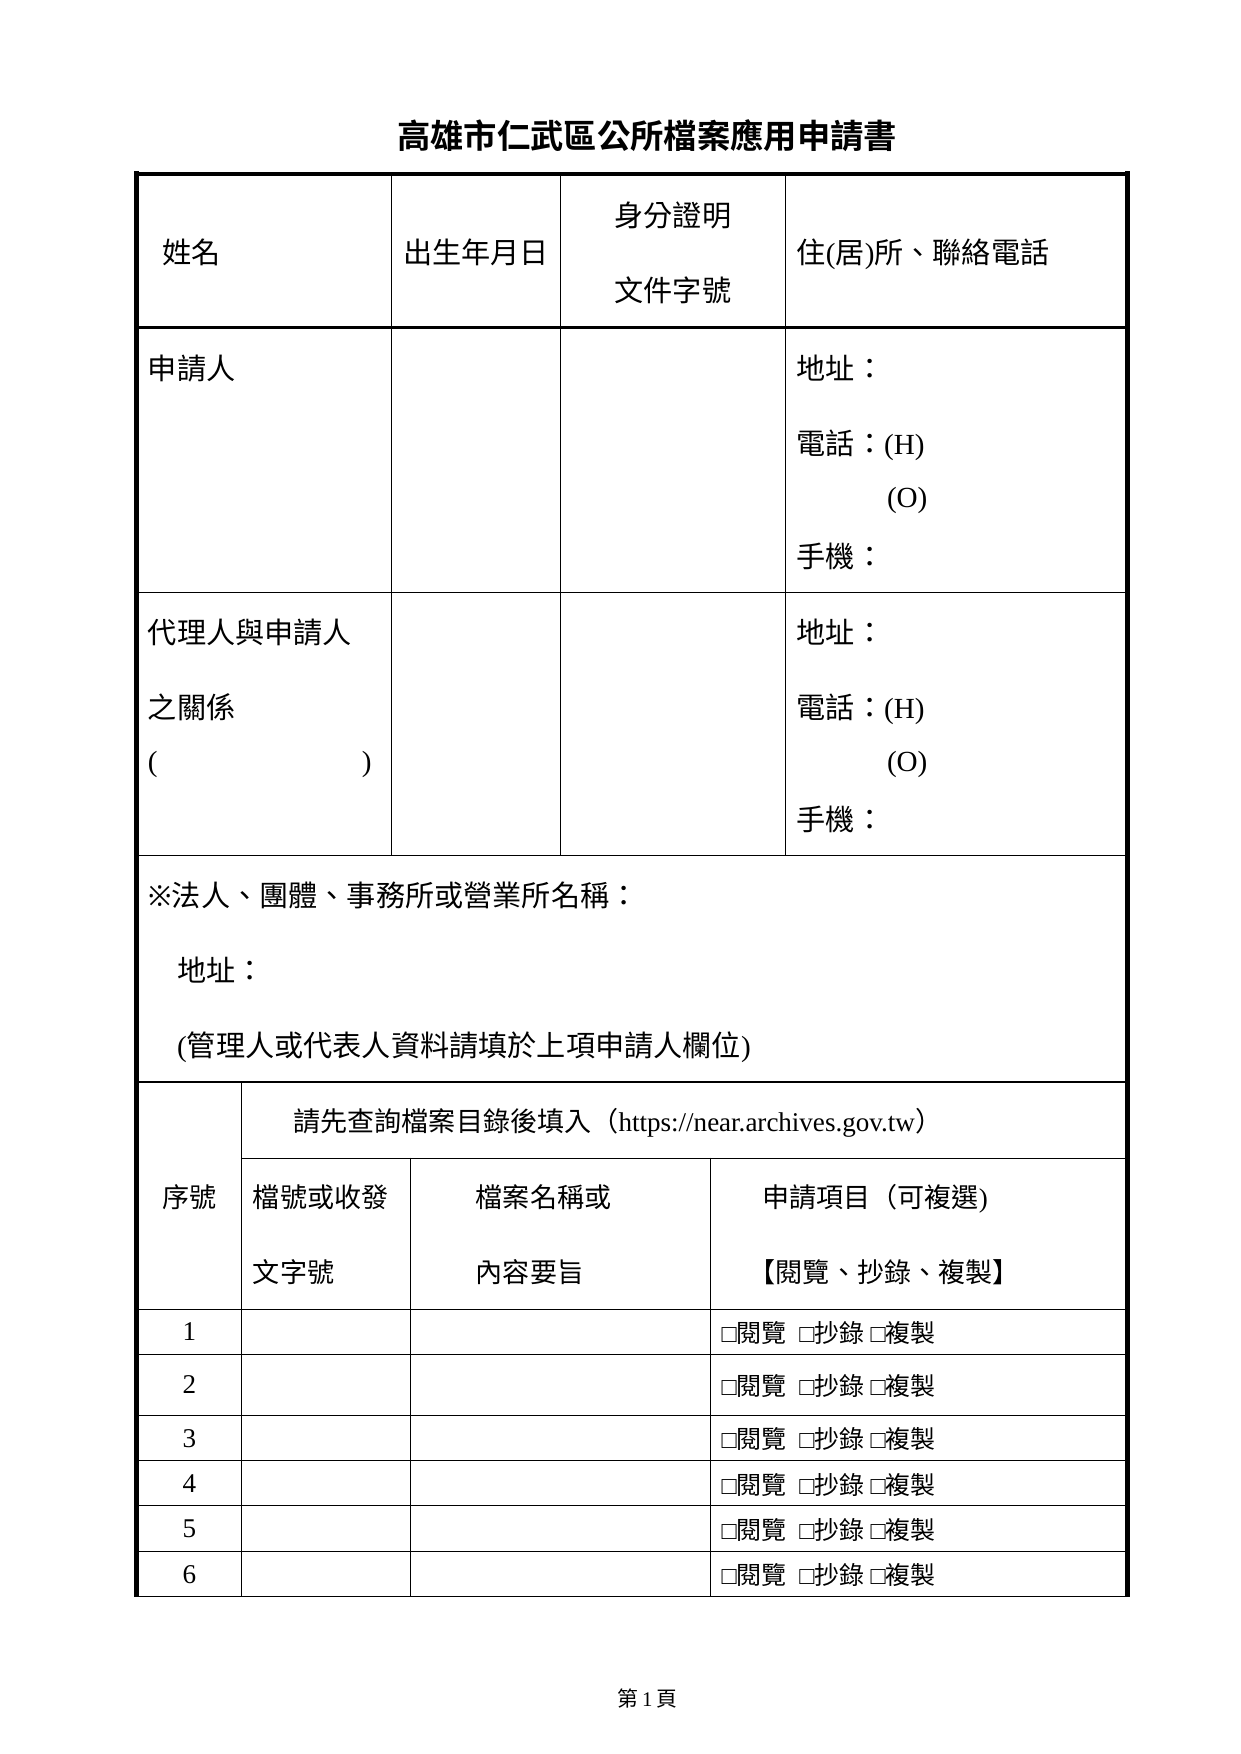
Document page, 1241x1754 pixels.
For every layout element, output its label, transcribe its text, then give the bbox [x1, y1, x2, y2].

table_cell □閱覽 □抄錄 □複製 [711, 1506, 1125, 1551]
table_header 姓名 [139, 176, 391, 326]
table_cell □閱覽 □抄錄 □複製 [711, 1416, 1125, 1460]
table_cell 申請項目（可複選) 【閱覽、抄錄、複製】 [711, 1159, 1125, 1308]
table_header 身分證明 文件字號 [561, 176, 785, 326]
table_cell 序號 [139, 1083, 241, 1308]
table_cell 3 [139, 1416, 241, 1460]
table_cell [411, 1310, 710, 1354]
table_cell 5 [139, 1506, 241, 1551]
table_cell [392, 593, 560, 855]
table_cell [411, 1552, 710, 1596]
table_header 出生年月日 [392, 176, 560, 326]
table_cell [411, 1416, 710, 1460]
table_cell [242, 1310, 410, 1354]
table_cell 6 [139, 1552, 241, 1596]
table_cell 地址： 電話：(H) (O) 手機： [786, 593, 1125, 855]
table_cell [242, 1461, 410, 1505]
table_cell [392, 329, 560, 592]
table_cell 2 [139, 1355, 241, 1415]
table_cell [561, 329, 785, 592]
table_cell □閱覽 □抄錄 □複製 [711, 1310, 1125, 1354]
table_cell 4 [139, 1461, 241, 1505]
table_cell 代理人與申請人之關係 ( ) [139, 593, 391, 855]
table_cell 請先查詢檔案目錄後填入（https://near.archives.gov.tw） [242, 1083, 1125, 1157]
table_cell [242, 1552, 410, 1596]
table_cell [411, 1355, 710, 1415]
table_cell [242, 1355, 410, 1415]
table_cell 檔案名稱或 內容要旨 [411, 1159, 710, 1308]
table_cell □閱覽 □抄錄 □複製 [711, 1355, 1125, 1415]
table_cell 地址： 電話：(H) (O) 手機： [786, 329, 1125, 592]
table_cell [242, 1416, 410, 1460]
table_cell 檔號或收發文字號 [242, 1159, 410, 1308]
text 高雄市仁武區公所檔案應用申請書 [150, 96, 1144, 171]
table_cell □閱覽 □抄錄 □複製 [711, 1552, 1125, 1596]
table_cell [561, 593, 785, 855]
table_cell ※法人、團體、事務所或營業所名稱： 地址： (管理人或代表人資料請填於上項申請人欄位) [139, 856, 1125, 1081]
table_cell [242, 1506, 410, 1551]
table_header 住(居)所、聯絡電話 [786, 176, 1125, 326]
table_cell [411, 1506, 710, 1551]
table_cell □閱覽 □抄錄 □複製 [711, 1461, 1125, 1505]
table_cell 申請人 [139, 329, 391, 592]
table_cell [411, 1461, 710, 1505]
table_cell 1 [139, 1310, 241, 1354]
